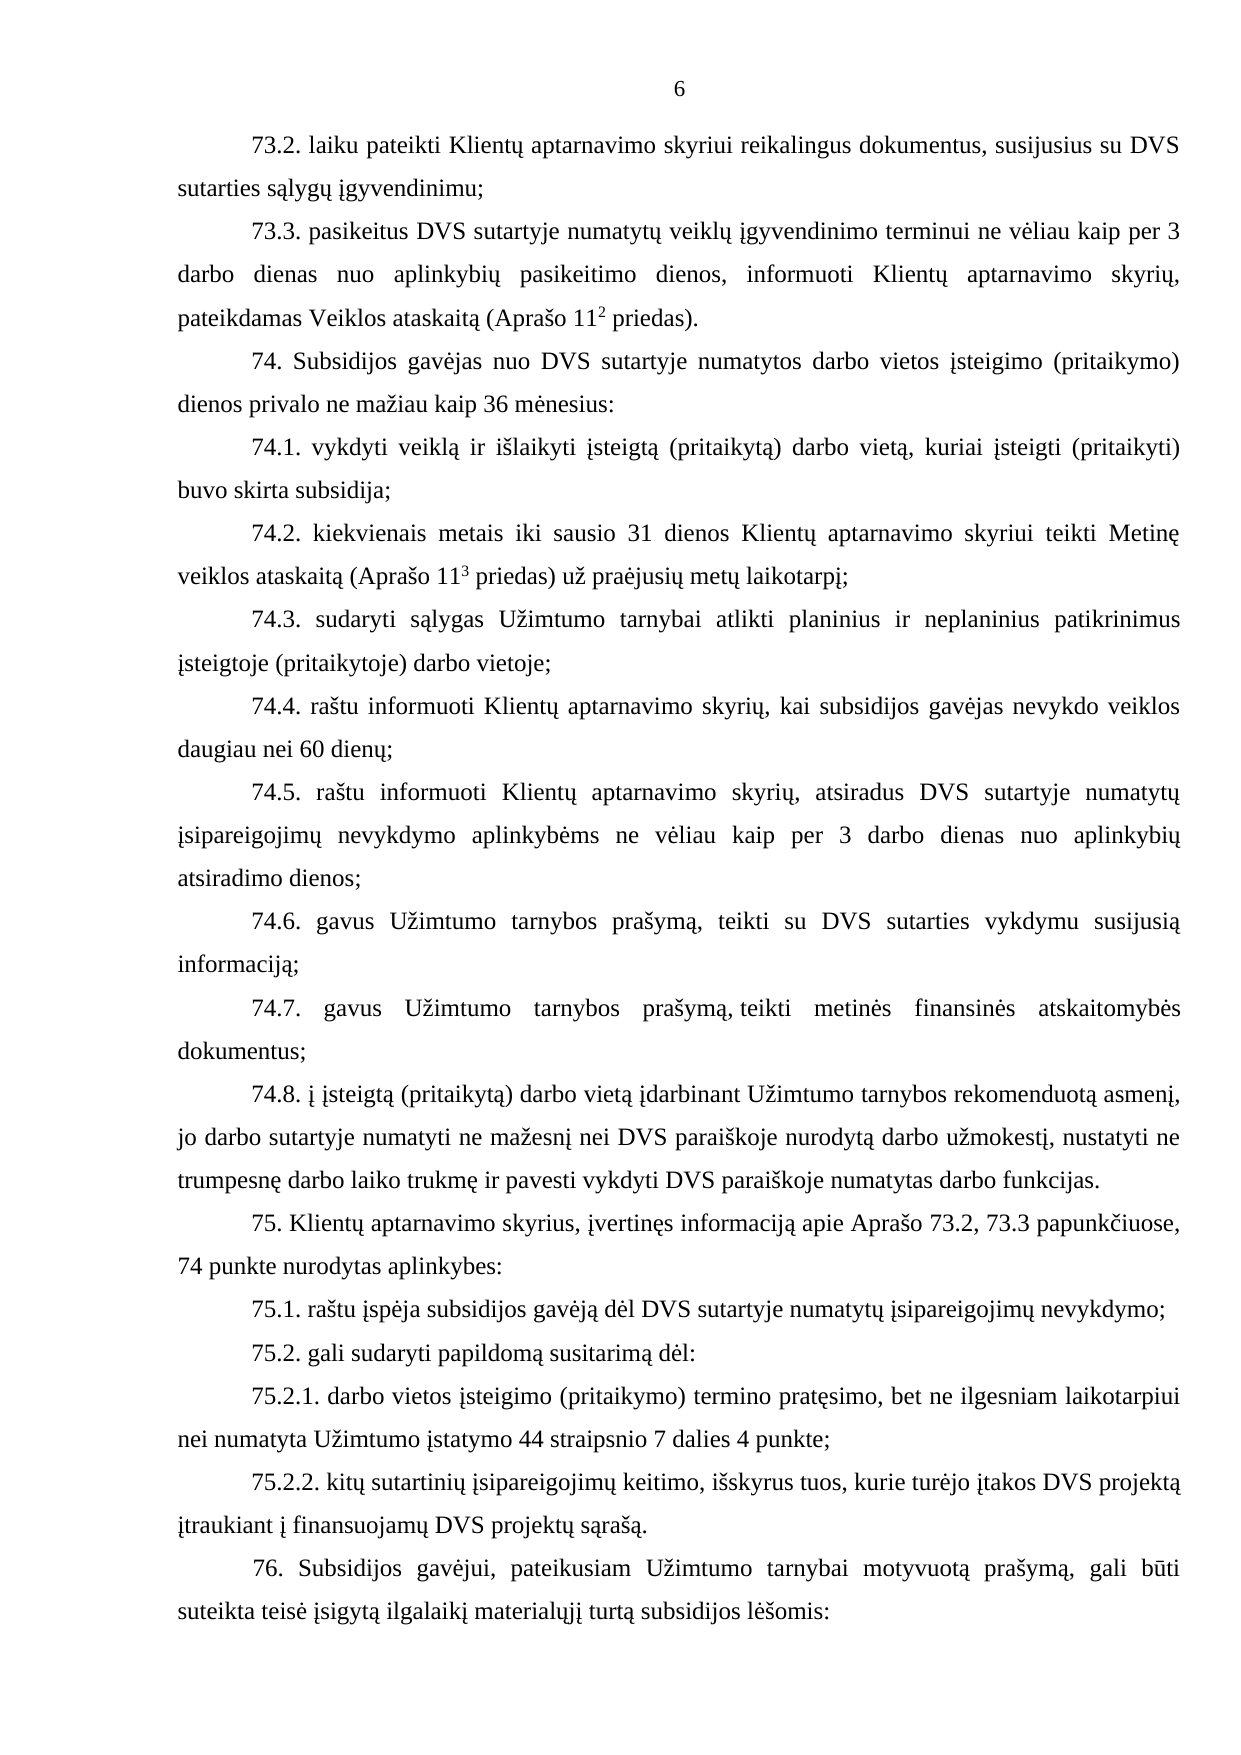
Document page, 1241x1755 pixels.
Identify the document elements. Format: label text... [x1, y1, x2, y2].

text 74.8. į įsteigtą (pritaikytą) darbo vietą įdarbinant Užimtumo tarnybos rekomenduotą asmenį, jo darbo sutartyje numatyti ne mažesnį nei DVS paraiškoje nurodytą darbo užmokestį, nustatyti ne trumpesnę darbo laiko trukmę ir pavesti vykdyti DVS paraiškoje numatytas darbo funkcijas. [177, 1079, 1181, 1194]
text 73.2. laiku pateikti Klientų aptarnavimo skyriui reikalingus dokumentus, susijusius su DVS sutarties sąlygų įgyvendinimu; [177, 130, 1181, 202]
text 75.2.1. darbo vietos įsteigimo (pritaikymo) termino pratęsimo, bet ne ilgesniam laikotarpiui nei numatyta Užimtumo įstatymo 44 straipsnio 7 dalies 4 punkte; [177, 1381, 1181, 1453]
text 76. Subsidijos gavėjui, pateikusiam Užimtumo tarnybai motyvuotą prašymą, gali būti suteikta teisė įsigytą ilgalaikį materialųjį turtą subsidijos lėšomis: [177, 1553, 1181, 1625]
text 74.7. gavus Užimtumo tarnybos prašymą, teikti metinės finansinės atskaitomybės dokumentus; [177, 993, 1181, 1064]
text 75.2.2. kitų sutartinių įsipareigojimų keitimo, išskyrus tuos, kurie turėjo įtakos DVS projektą įtraukiant į finansuojamų DVS projektų sąrašą. [177, 1467, 1181, 1539]
text 74.4. raštu informuoti Klientų aptarnavimo skyrių, kai subsidijos gavėjas nevykdo veiklos daugiau nei 60 dienų; [177, 691, 1181, 763]
text 74.5. raštu informuoti Klientų aptarnavimo skyrių, atsiradus DVS sutartyje numatytų įsipareigojimų nevykdymo aplinkybėms ne vėliau kaip per 3 darbo dienas nuo aplinkybių atsiradimo dienos; [177, 777, 1181, 892]
text 74.2. kiekvienais metais iki sausio 31 dienos Klientų aptarnavimo skyriui teikti Metinę veiklos ataskaitą (Aprašo 113 priedas) už praėjusių metų laikotarpį; [177, 518, 1181, 590]
text 75.1. raštu įspėja subsidijos gavėją dėl DVS sutartyje numatytų įsipareigojimų nevykdymo; [177, 1294, 1181, 1323]
text 73.3. pasikeitus DVS sutartyje numatytų veiklų įgyvendinimo terminui ne vėliau kaip per 3 darbo dienas nuo aplinkybių pasikeitimo dienos, informuoti Klientų aptarnavimo skyrių, pateikdamas Veiklos ataskaitą (Aprašo 112 priedas). [177, 216, 1181, 331]
text 75.2. gali sudaryti papildomą susitarimą dėl: [177, 1338, 1181, 1366]
text 74. Subsidijos gavėjas nuo DVS sutartyje numatytos darbo vietos įsteigimo (pritaikymo) dienos privalo ne mažiau kaip 36 mėnesius: [177, 346, 1181, 418]
text 74.1. vykdyti veiklą ir išlaikyti įsteigtą (pritaikytą) darbo vietą, kuriai įsteigti (pritaikyti) buvo skirta subsidija; [177, 432, 1181, 504]
text 74.6. gavus Užimtumo tarnybos prašymą, teikti su DVS sutarties vykdymu susijusią informaciją; [177, 906, 1181, 978]
text 75. Klientų aptarnavimo skyrius, įvertinęs informaciją apie Aprašo 73.2, 73.3 papunkčiuose, 74 punkte nurodytas aplinkybes: [177, 1208, 1181, 1280]
text 74.3. sudaryti sąlygas Užimtumo tarnybai atlikti planinius ir neplaninius patikrinimus įsteigtoje (pritaikytoje) darbo vietoje; [177, 604, 1181, 676]
